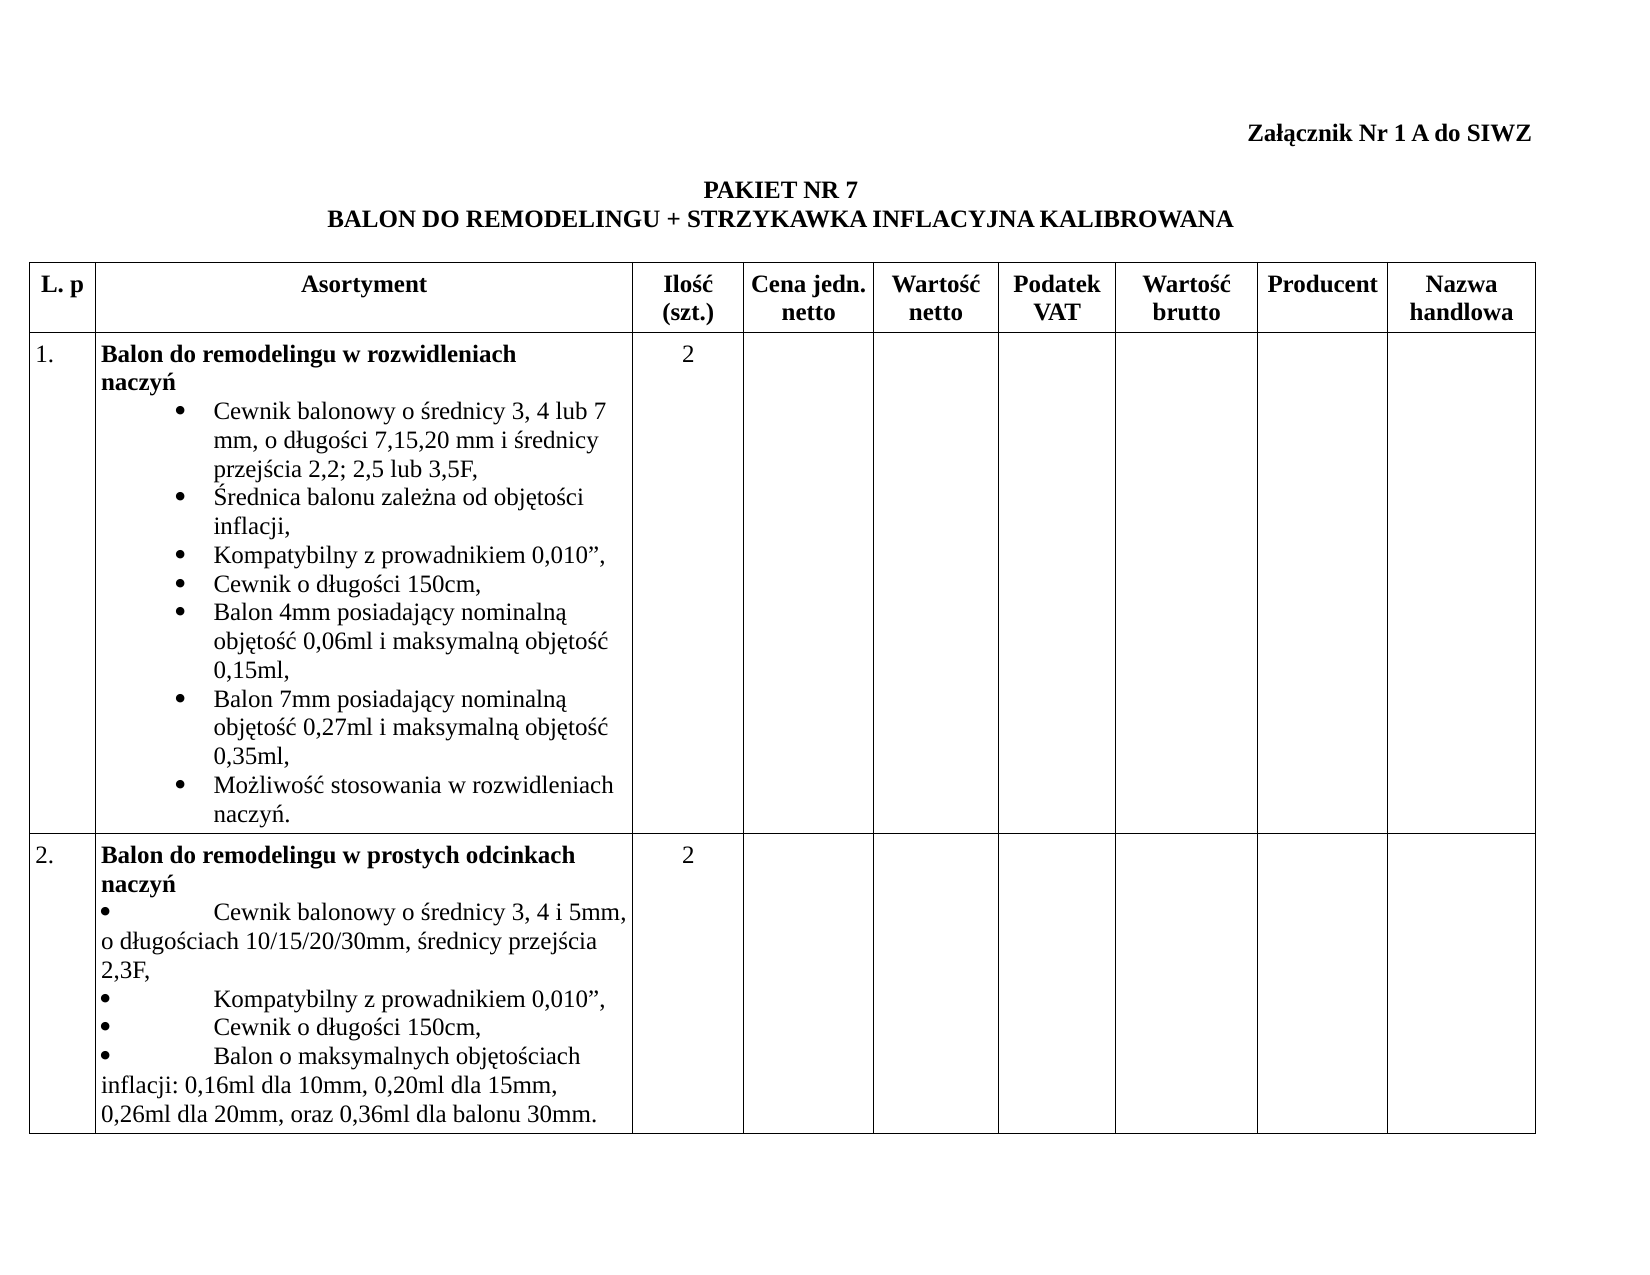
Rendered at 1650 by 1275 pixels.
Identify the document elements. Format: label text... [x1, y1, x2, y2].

table_header Wartość netto [874, 263, 998, 332]
table_cell 2. [30, 834, 95, 1133]
table_header Producent [1258, 263, 1387, 332]
text Załącznik Nr 1 A do SIWZ [29, 118, 1532, 147]
table_header Nazwa handlowa [1388, 263, 1535, 332]
table_cell [1388, 333, 1535, 833]
table_header Asortyment [96, 263, 632, 332]
table_cell [1258, 834, 1387, 1133]
table_cell [999, 333, 1115, 833]
table_cell 1. [30, 333, 95, 833]
table_header Wartość brutto [1116, 263, 1257, 332]
table_header Podatek VAT [999, 263, 1115, 332]
table_cell [874, 834, 998, 1133]
table_header Ilość (szt.) [633, 263, 743, 332]
table_cell [1116, 333, 1257, 833]
table_cell [744, 333, 873, 833]
table_cell [744, 834, 873, 1133]
table_cell [1258, 333, 1387, 833]
table_cell [999, 834, 1115, 1133]
table_header L. p [30, 263, 95, 332]
text BALON DO REMODELINGU + STRZYKAWKA INFLACYJNA KALIBROWANA [29, 204, 1532, 233]
table_header Cena jedn. netto [744, 263, 873, 332]
table_cell 2 [633, 834, 743, 1133]
text PAKIET NR 7 [29, 176, 1532, 204]
table_cell 2 [633, 333, 743, 833]
table_cell [874, 333, 998, 833]
table_cell Balon do remodelingu w rozwidleniach naczyń Cewnik balonowy o średnicy 3, 4 lub 7 mm, o długości 7,15,20 mm i średnicy przejścia 2,2; 2,5 lub 3,5F, Średnica balonu zależna od objętości inflacji, Kompatybilny z prowadnikiem 0,010”, Cewnik o długości 150cm, Balon 4mm posiadający nominalną objętość 0,06ml i maksymalną objętość 0,15ml, Balon 7mm posiadający nominalną objętość 0,27ml i maksymalną objętość 0,35ml, Możliwość stosowania w rozwidleniach naczyń. [96, 333, 632, 833]
table_cell Balon do remodelingu w prostych odcinkach naczyń Cewnik balonowy o średnicy 3, 4 i 5mm, o długościach 10/15/20/30mm, średnicy przejścia 2,3F, Kompatybilny z prowadnikiem 0,010”, Cewnik o długości 150cm, Balon o maksymalnych objętościach inflacji: 0,16ml dla 10mm, 0,20ml dla 15mm, 0,26ml dla 20mm, oraz 0,36ml dla balonu 30mm. [96, 834, 632, 1133]
table_cell [1116, 834, 1257, 1133]
table_cell [1388, 834, 1535, 1133]
